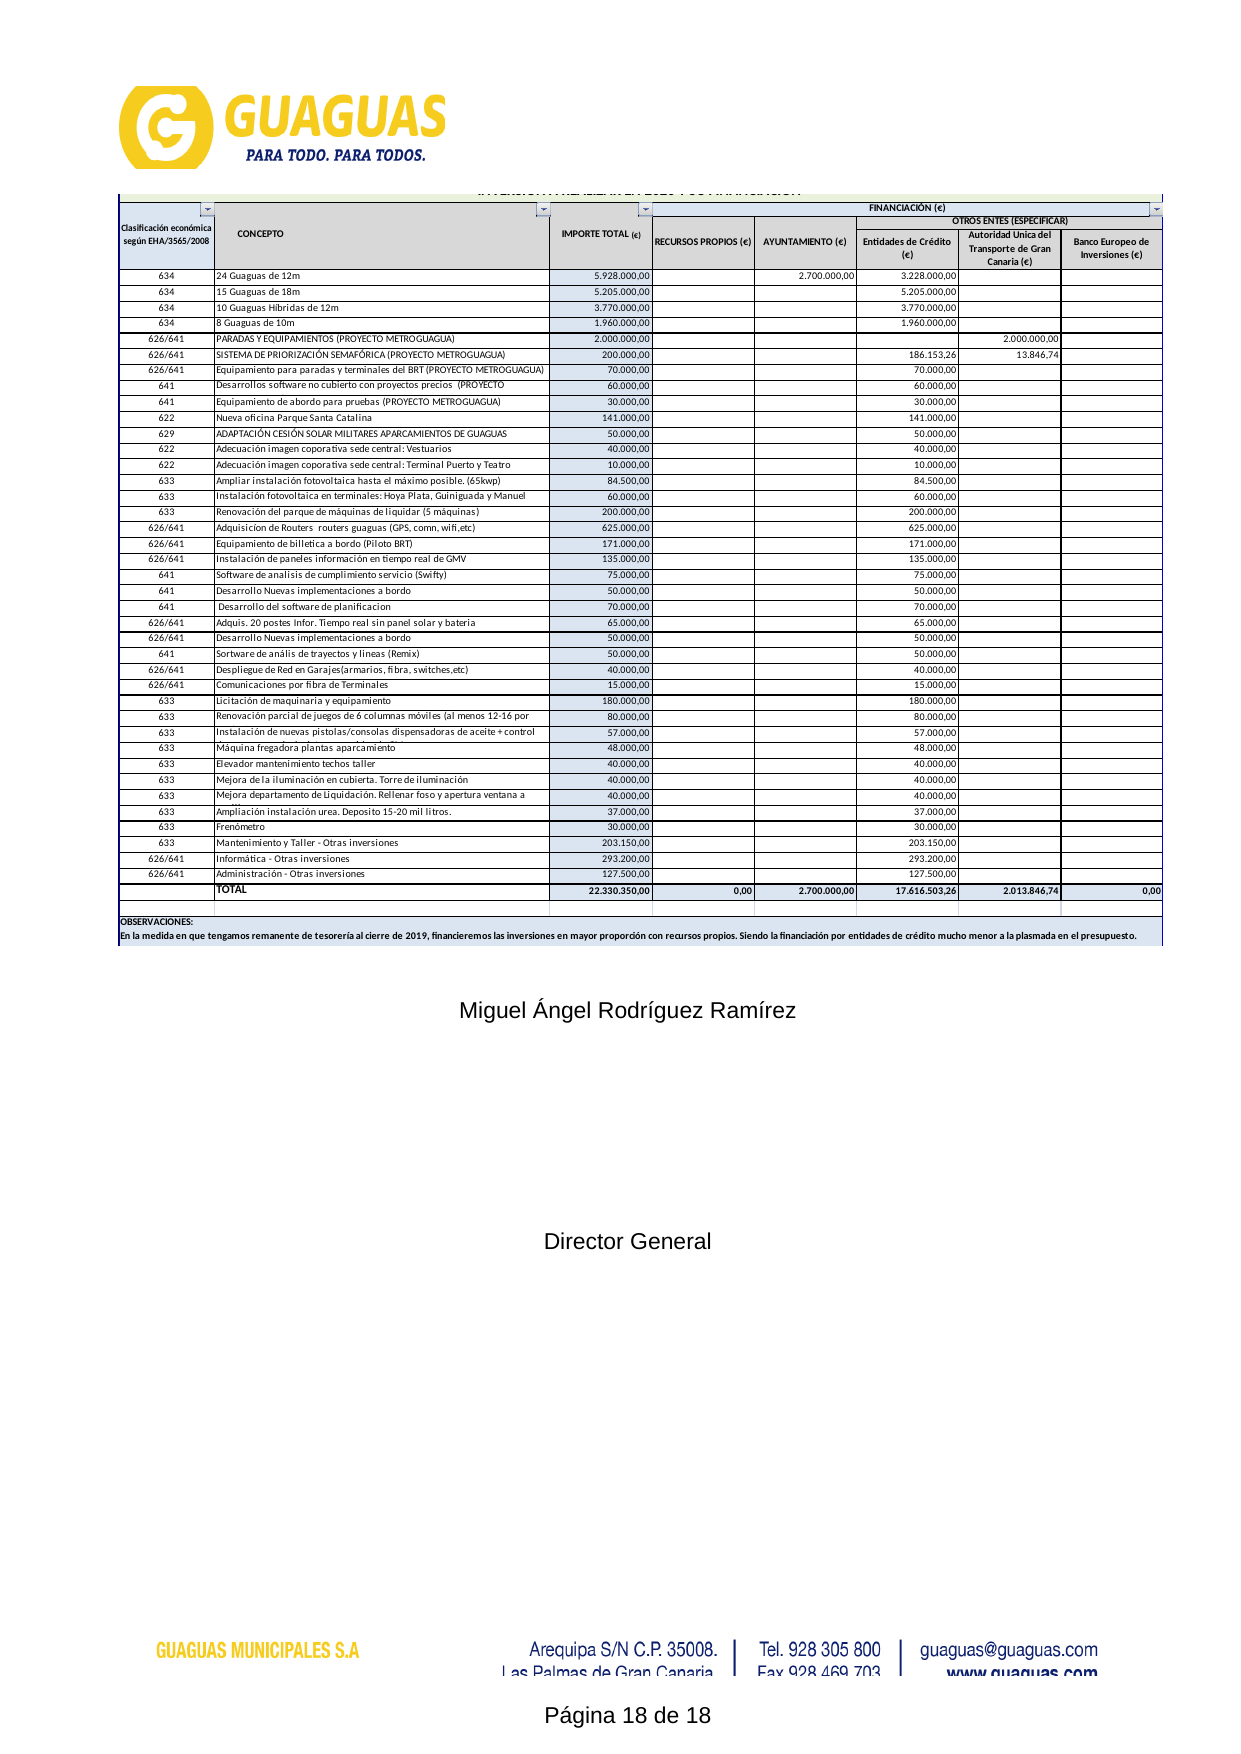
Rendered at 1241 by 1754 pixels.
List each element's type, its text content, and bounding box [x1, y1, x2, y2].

subtitle Miguel Ángel Rodríguez Ramírez [118, 997, 1137, 1024]
text Director General [118, 1228, 1137, 1254]
